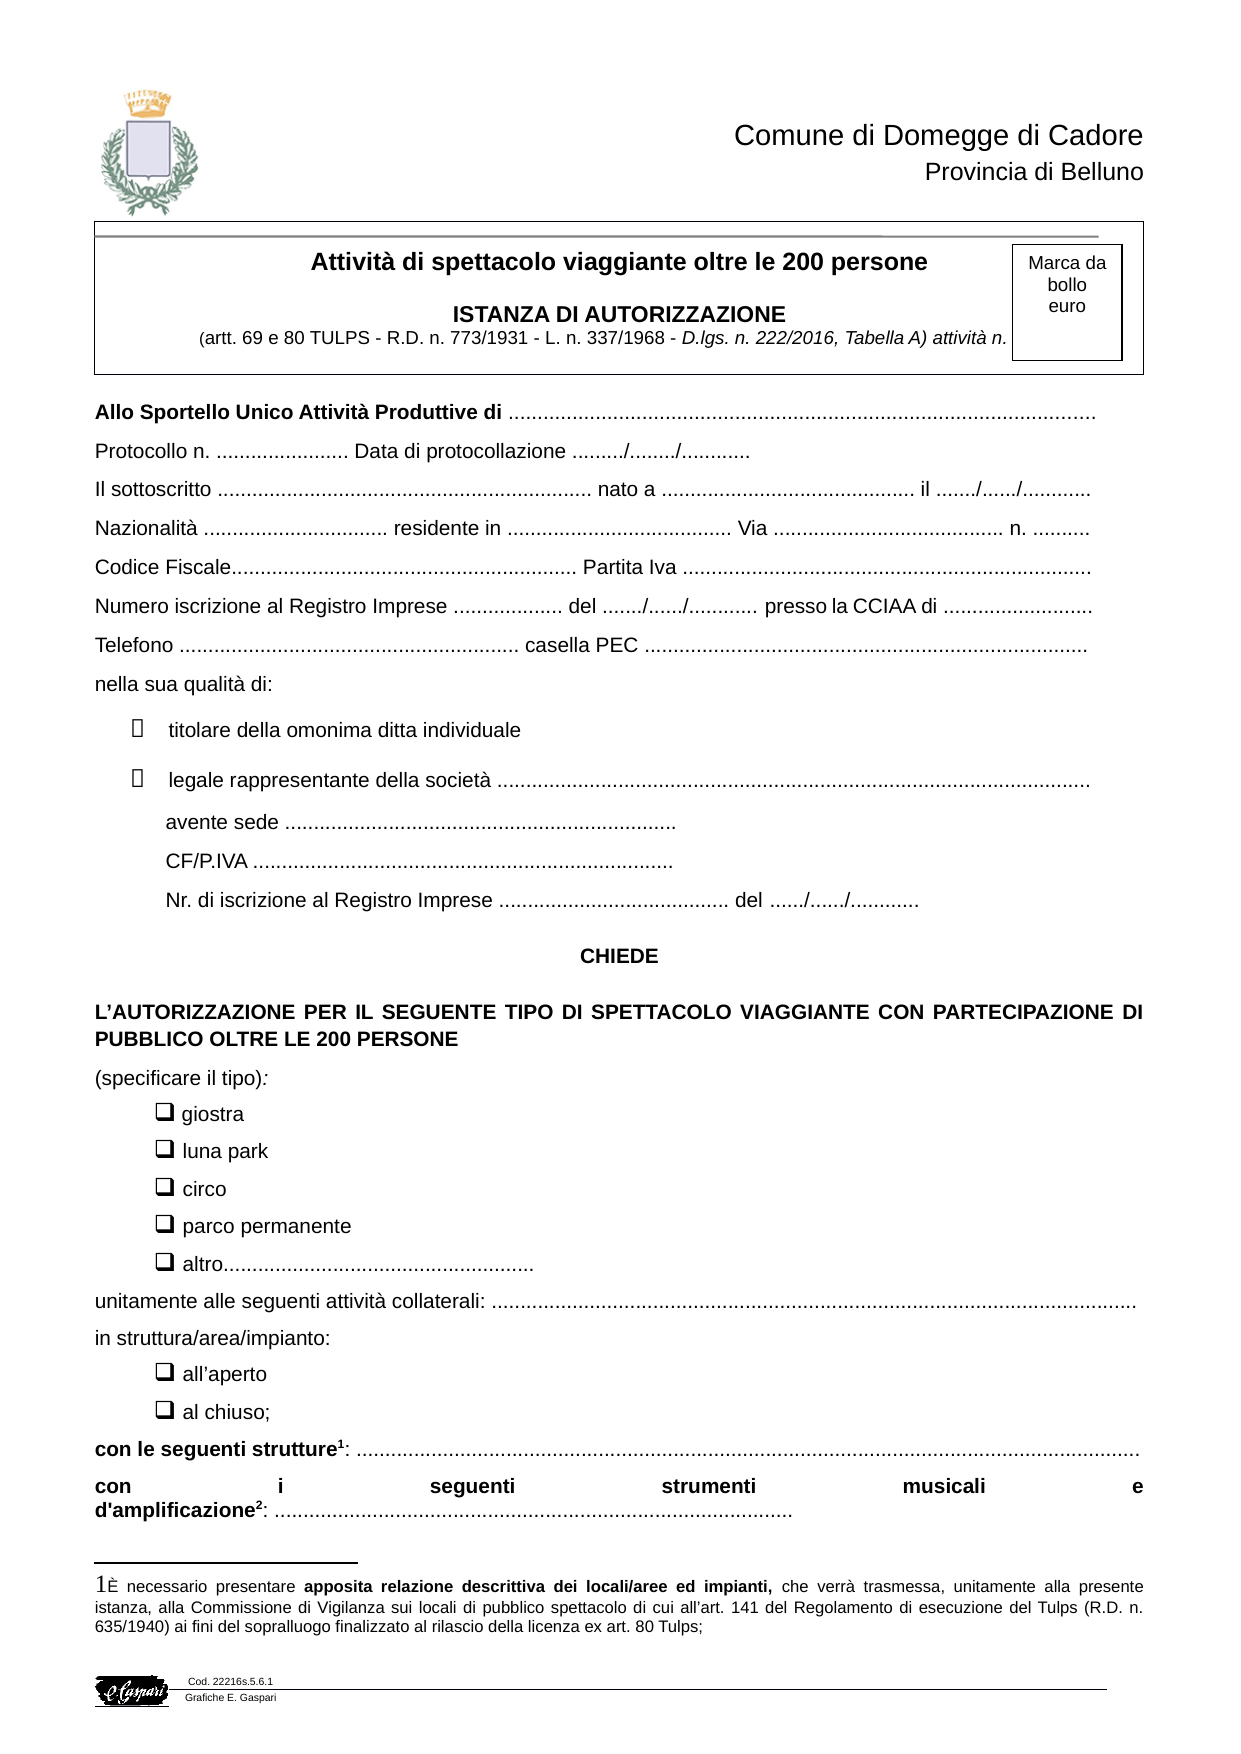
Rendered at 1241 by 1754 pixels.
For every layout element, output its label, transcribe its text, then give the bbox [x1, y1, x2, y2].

text L’AUTORIZZAZIONE PER IL SEGUENTE TIPO DI SPETTACOLO VIAGGIANTE CON PARTECIPAZIONE DI PUBBLICO OLTRE LE 200 PERSONE [94, 1000, 1144, 1051]
text Il sottoscritto ................................................................. nato a ............................................ il ......./....../............ [94, 477, 1144, 501]
text  all’aperto [153, 1362, 1144, 1387]
text unitamente alle seguenti attività collaterali: ................................................................................................................ [94, 1289, 1144, 1313]
text Telefono ........................................................... casella PEC ............................................................................. [94, 633, 1144, 657]
text  giostra [153, 1102, 1144, 1127]
text  titolare della omonima ditta individuale [130, 710, 1144, 744]
text  parco permanente [153, 1214, 1144, 1239]
picture [94, 1674, 168, 1706]
text (specificare il tipo): [94, 1065, 1144, 1089]
table_header Attività di spettacolo viaggiante oltre le 200 persone ISTANZA DI AUTORIZZAZIONE (artt. 69 e 80 TULPS - R.D. n. 773/1931 - L. n. 337/1968 - D.lgs. n. 222/2016, Tabella A) attività n. 82) [95, 222, 1143, 373]
text Nr. di iscrizione al Registro Imprese ........................................ del ....../....../............ [165, 888, 1144, 912]
text  al chiuso; [153, 1400, 1144, 1425]
text Comune di Domegge di Cadore [200, 118, 1144, 152]
text avente sede .................................................................... [165, 810, 1144, 834]
text CF/P.IVA ......................................................................... [165, 849, 1144, 873]
text nella sua qualità di: [94, 672, 1144, 696]
text in struttura/area/impianto: [94, 1326, 1144, 1350]
text Protocollo n. ....................... Data di protocollazione ........./......../............ [94, 438, 1144, 462]
text  circo [153, 1177, 1144, 1202]
text Allo Sportello Unico Attività Produttive di [94, 399, 1144, 423]
text  altro...................................................... [153, 1252, 1144, 1277]
picture [98, 87, 200, 219]
text con le seguenti strutture: ........................................................................................................................................ [94, 1437, 1144, 1461]
text Provincia di Belluno [200, 157, 1144, 185]
text  legale rappresentante della società ....................................................................................................... [130, 760, 1144, 794]
text È necessario presentare apposita relazione descrittiva dei locali/aree ed impianti, che verrà trasmessa, unitamente alla presente istanza, alla Commissione di Vigilanza sui locali di pubblico spettacolo di cui all’art. 141 del Regolamento di esecuzione del Tulps (R.D. n. 635/1940) ai fini del sopralluogo finalizzato al rilascio della licenza ex art. 80 Tulps; [94, 1569, 1144, 1636]
text Codice Fiscale............................................................ Partita Iva ....................................................................... [94, 555, 1144, 579]
text Numero iscrizione al Registro Imprese ................... del ......./....../............ presso la CCIAA di .......................... [94, 594, 1144, 618]
text  luna park [153, 1139, 1144, 1164]
text con i seguenti strumenti musicali e d'amplificazione: .......................................................................................... [94, 1474, 1144, 1522]
text CHIEDE [94, 944, 1144, 968]
text Nazionalità ................................ residente in ....................................... Via ........................................ n. .......... [94, 516, 1144, 540]
